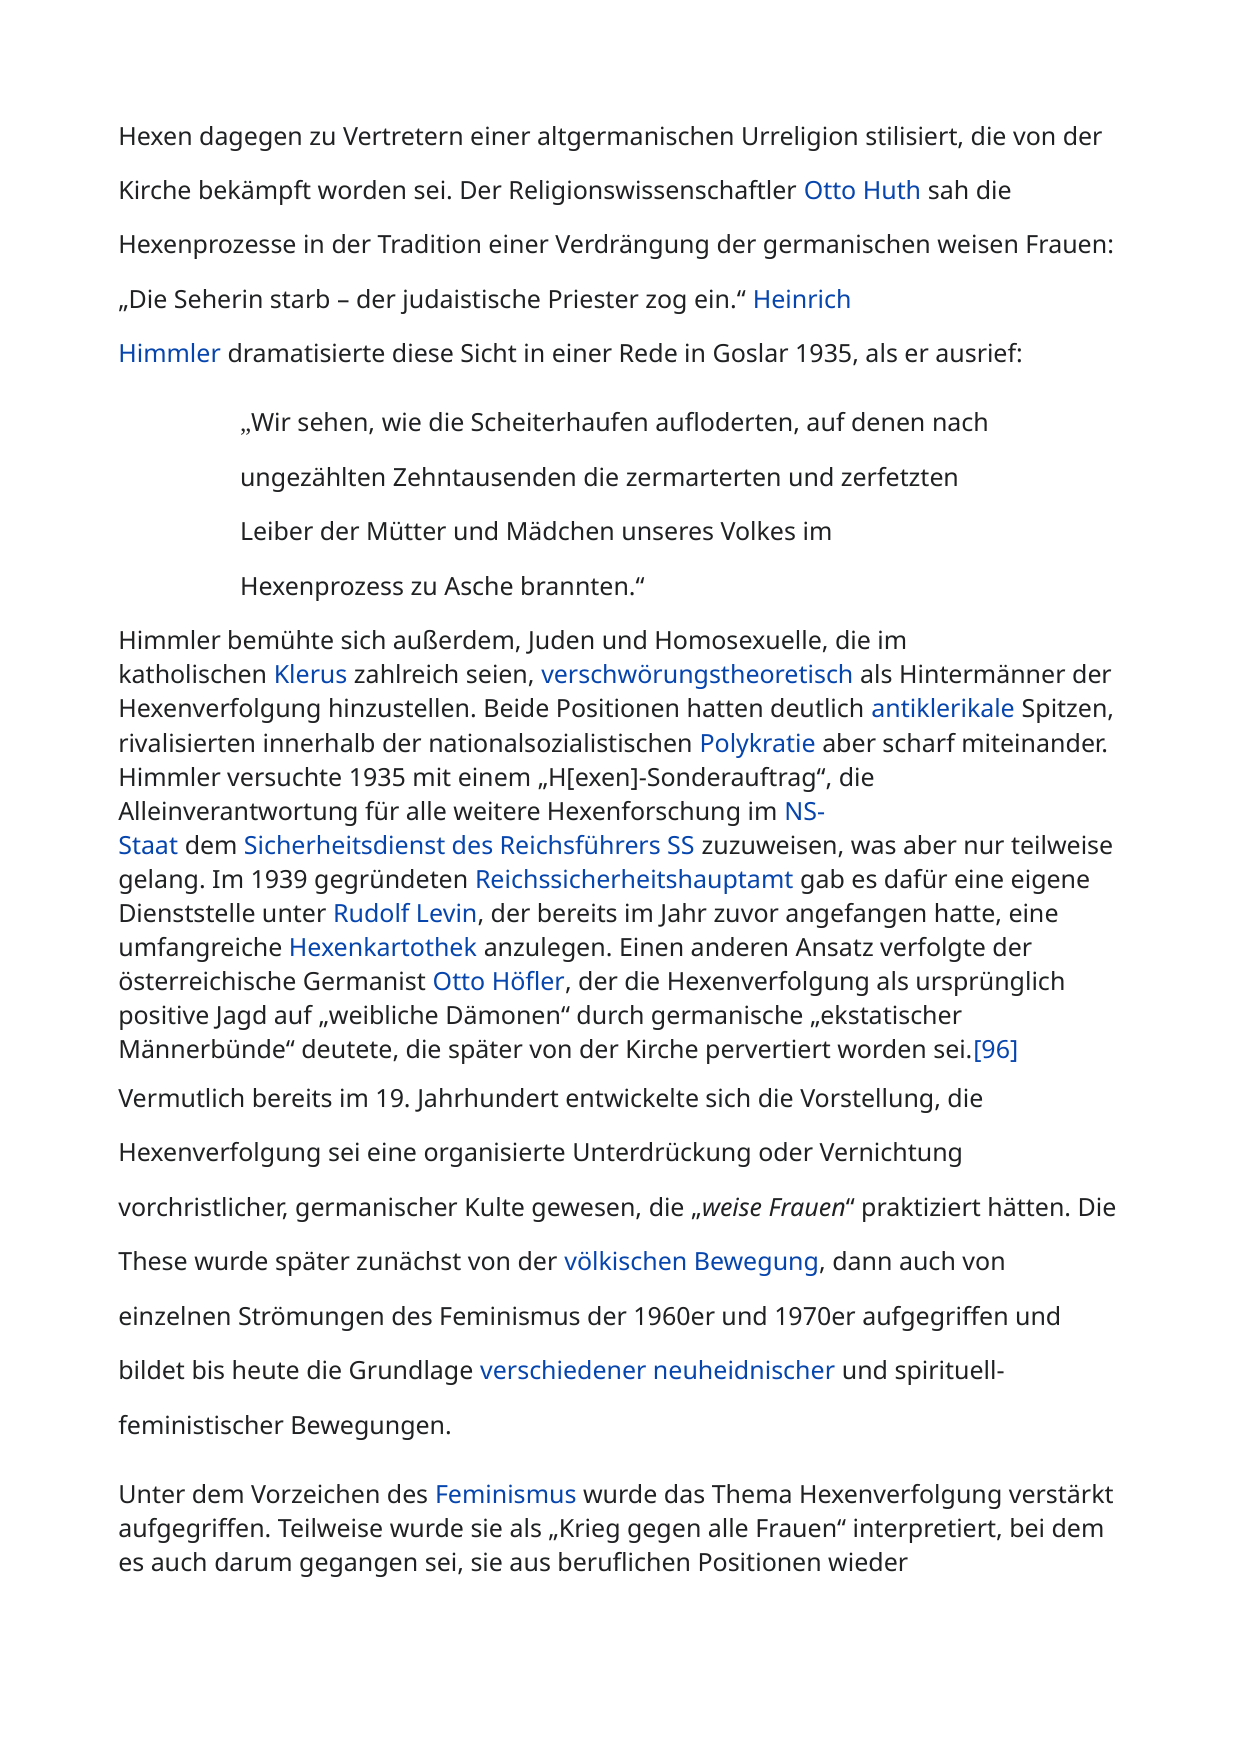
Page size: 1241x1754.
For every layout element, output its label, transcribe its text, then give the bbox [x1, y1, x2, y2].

text Unter dem Vorzeichen des Feminismus wurde das Thema Hexenverfolgung verstärkt aufgegriffen. Teilweise wurde sie als „Krieg gegen alle Frauen“ interpretiert, bei dem es auch darum gegangen sei, sie aus beruflichen Positionen wieder [118, 1476, 1122, 1578]
text „Wir sehen, wie die Scheiterhaufen aufloderten, auf denen nach ungezählten Zehntausenden die zermarterten und zerfetzten Leiber der Mütter und Mädchen unseres Volkes im Hexenprozess zu Asche brannten.“ [240, 405, 1001, 603]
text Vermutlich bereits im 19. Jahrhundert entwickelte sich die Vorstellung, die Hexenverfolgung sei eine organisierte Unterdrückung oder Vernichtung vorchristlicher, germanischer Kulte gewesen, die „weise Frauen“ praktiziert hätten. Die These wurde später zunächst von der völkischen Bewegung, dann auch von einzelnen Strömungen des Feminismus der 1960er und 1970er aufgegriffen und bildet bis heute die Grundlage verschiedener neuheidnischer und spirituell-feministischer Bewegungen. [118, 1080, 1122, 1441]
text Hexen dagegen zu Vertretern einer altgermanischen Urreligion stilisiert, die von der Kirche bekämpft worden sei. Der Religionswissenschaftler Otto Huth sah die Hexenprozesse in der Tradition einer Verdrängung der germanischen weisen Frauen: „Die Seherin starb – der judaistische Priester zog ein.“ Heinrich Himmler dramatisierte diese Sicht in einer Rede in Goslar 1935, als er ausrief: [118, 118, 1122, 370]
text Himmler bemühte sich außerdem, Juden und Homosexuelle, die im katholischen Klerus zahlreich seien, verschwörungstheoretisch als Hintermänner der Hexenverfolgung hinzustellen. Beide Positionen hatten deutlich antiklerikale Spitzen, rivalisierten innerhalb der nationalsozialistischen Polykratie aber scharf miteinander. Himmler versuchte 1935 mit einem „H[exen]-Sonderauftrag“, die Alleinverantwortung für alle weitere Hexenforschung im NS-Staat dem Sicherheitsdienst des Reichsführers SS zuzuweisen, was aber nur teilweise gelang. Im 1939 gegründeten Reichssicherheitshauptamt gab es dafür eine eigene Dienststelle unter Rudolf Levin, der bereits im Jahr zuvor angefangen hatte, eine umfangreiche Hexenkartothek anzulegen. Einen anderen Ansatz verfolgte der österreichische Germanist Otto Höfler, der die Hexenverfolgung als ursprünglich positive Jagd auf „weibliche Dämonen“ durch germanische „ekstatischer Männerbünde“ deutete, die später von der Kirche pervertiert worden sei.[96] [118, 623, 1122, 1066]
